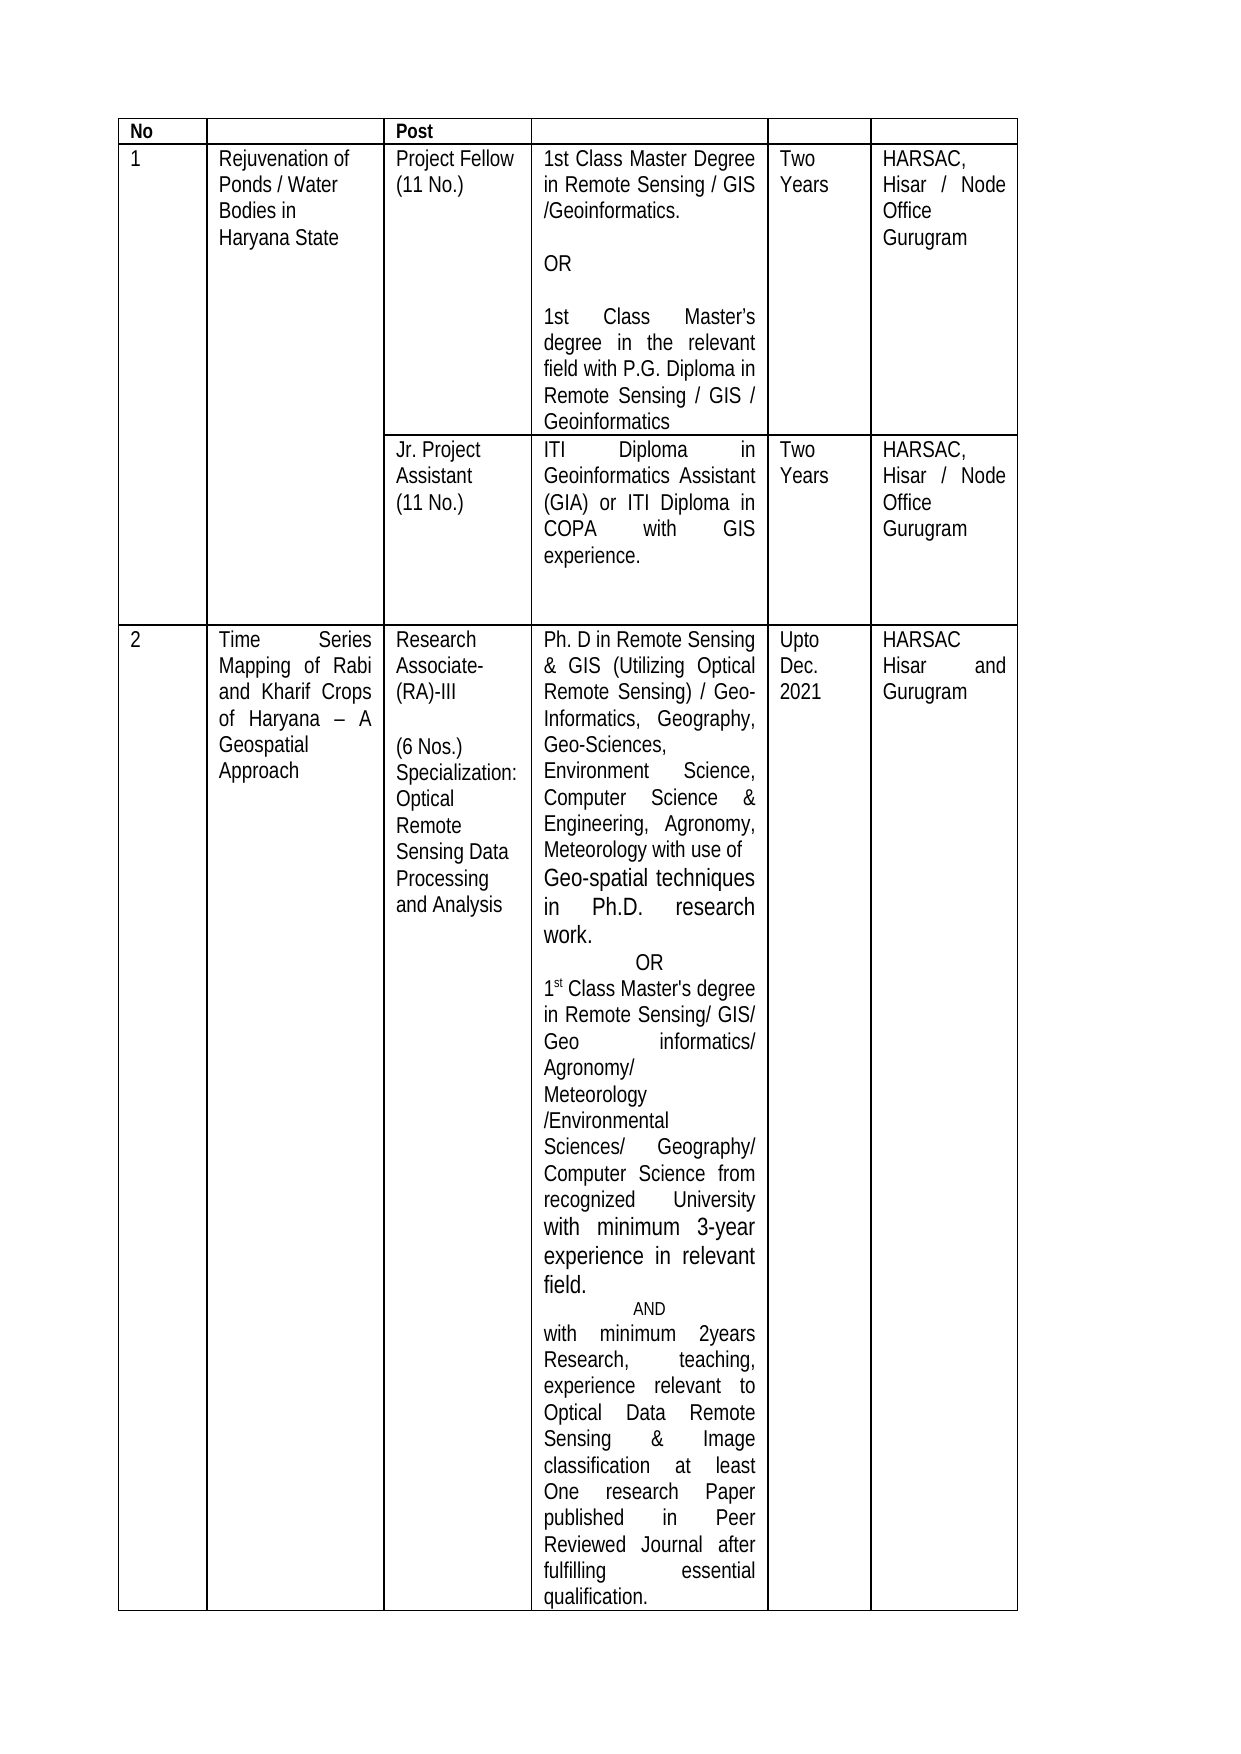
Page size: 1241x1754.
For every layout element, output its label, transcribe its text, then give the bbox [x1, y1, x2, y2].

table_cell 1 [119, 145, 206, 624]
table_cell HARSAC, Hisar / Node Office Gurugram [872, 145, 1017, 434]
table_cell Upto Dec. 2021 [769, 626, 870, 1610]
table_cell 1st Class Master Degree in Remote Sensing / GIS /Geoinformatics. OR 1st Class Master’s degree in the relevant field with P.G. Diploma in Remote Sensing / GIS / Geoinformatics [532, 145, 767, 434]
table_header Post [385, 119, 531, 143]
table_cell HARSAC, Hisar / Node Office Gurugram [872, 436, 1017, 624]
table_header [872, 119, 1017, 143]
table_cell Rejuvenation of Ponds / Water Bodies in Haryana State [208, 145, 383, 624]
table_cell Two Years [769, 436, 870, 624]
table_cell Time Series Mapping of Rabi and Kharif Crops of Haryana – A Geospatial Approach [208, 626, 383, 1610]
table_cell 2 [119, 626, 206, 1610]
table_cell Two Years [769, 145, 870, 434]
table_cell Project Fellow (11 No.) [385, 145, 531, 434]
table_header [532, 119, 767, 143]
table_cell ITI Diploma in Geoinformatics Assistant (GIA) or ITI Diploma in COPA with GIS experience. [532, 436, 767, 624]
table_header No [119, 119, 206, 143]
table_cell Jr. Project Assistant (11 No.) [385, 436, 531, 624]
table_header [769, 119, 870, 143]
table_cell Research Associate-(RA)-III (6 Nos.) Specialization: Optical Remote Sensing Data Processing and Analysis [385, 626, 531, 1610]
table_header [208, 119, 383, 143]
table_cell HARSAC Hisar and Gurugram [872, 626, 1017, 1610]
table_cell Ph. D in Remote Sensing & GIS (Utilizing Optical Remote Sensing) / Geo-Informatics, Geography, Geo-Sciences, Environment Science, Computer Science & Engineering, Agronomy, Meteorology with use of Geo-spatial techniques in Ph.D. research work. OR 1st Class Master's degree in Remote Sensing/ GIS/ Geo informatics/ Agronomy/ Meteorology /Environmental Sciences/ Geography/ Computer Science from recognized University with minimum 3-year experience in relevant field. AND with minimum 2years Research, teaching, experience relevant to Optical Data Remote Sensing & Image classification at least One research Paper published in Peer Reviewed Journal after fulfilling essential qualification. [532, 626, 767, 1610]
